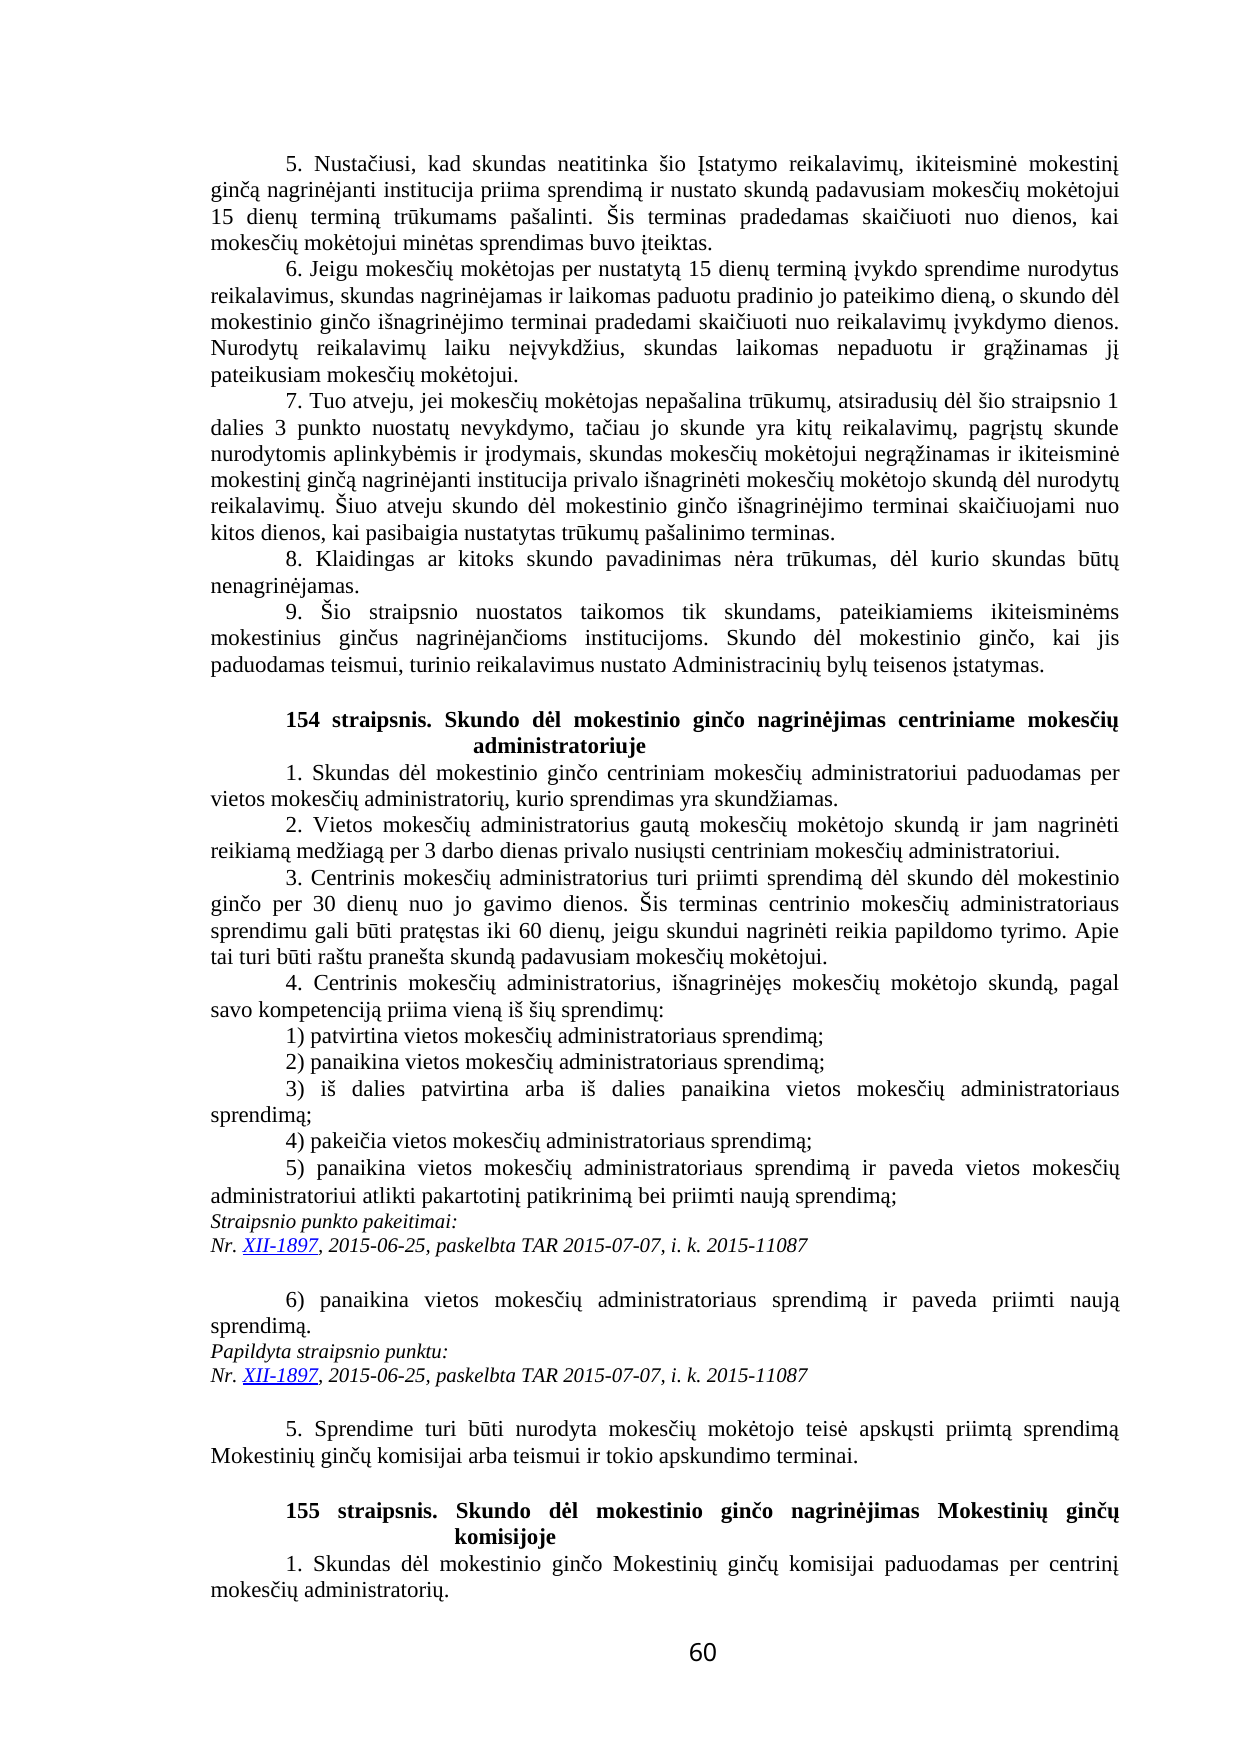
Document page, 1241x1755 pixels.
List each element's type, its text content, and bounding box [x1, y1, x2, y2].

text 3) iš dalies patvirtina arba iš dalies panaikina vietos mokesčių administratoriaus sprendimą; [210, 1075, 1120, 1127]
text 2. Vietos mokesčių administratorius gautą mokesčių mokėtojo skundą ir jam nagrinėti reikiamą medžiagą per 3 darbo dienas privalo nusiųsti centriniam mokesčių administratoriui. [210, 811, 1120, 864]
text 154 straipsnis. Skundo dėl mokestinio ginčo nagrinėjimas centriniame mokesčių administratoriuje [285, 706, 1120, 758]
text Nr. XII-1897, 2015-06-25, paskelbta TAR 2015-07-07, i. k. 2015-11087 [210, 1363, 1120, 1387]
text 3. Centrinis mokesčių administratorius turi priimti sprendimą dėl skundo dėl mokestinio ginčo per 30 dienų nuo jo gavimo dienos. Šis terminas centrinio mokesčių administratoriaus sprendimu gali būti pratęstas iki 60 dienų, jeigu skundui nagrinėti reikia papildomo tyrimo. Apie tai turi būti raštu pranešta skundą padavusiam mokesčių mokėtojui. [210, 864, 1120, 969]
text 5. Nustačiusi, kad skundas neatitinka šio Įstatymo reikalavimų, ikiteisminė mokestinį ginčą nagrinėjanti institucija priima sprendimą ir nustato skundą padavusiam mokesčių mokėtojui 15 dienų terminą trūkumams pašalinti. Šis terminas pradedamas skaičiuoti nuo dienos, kai mokesčių mokėtojui minėtas sprendimas buvo įteiktas. [210, 150, 1120, 255]
text 7. Tuo atveju, jei mokesčių mokėtojas nepašalina trūkumų, atsiradusių dėl šio straipsnio 1 dalies 3 punkto nuostatų nevykdymo, tačiau jo skunde yra kitų reikalavimų, pagrįstų skunde nurodytomis aplinkybėmis ir įrodymais, skundas mokesčių mokėtojui negrąžinamas ir ikiteisminė mokestinį ginčą nagrinėjanti institucija privalo išnagrinėti mokesčių mokėtojo skundą dėl nurodytų reikalavimų. Šiuo atveju skundo dėl mokestinio ginčo išnagrinėjimo terminai skaičiuojami nuo kitos dienos, kai pasibaigia nustatytas trūkumų pašalinimo terminas. [210, 387, 1120, 545]
text 5) panaikina vietos mokesčių administratoriaus sprendimą ir paveda vietos mokesčių administratoriui atlikti pakartotinį patikrinimą bei priimti naują sprendimą; [210, 1154, 1120, 1209]
text 2) panaikina vietos mokesčių administratoriaus sprendimą; [210, 1048, 1120, 1075]
text 1) patvirtina vietos mokesčių administratoriaus sprendimą; [210, 1022, 1120, 1048]
text 5. Sprendime turi būti nurodyta mokesčių mokėtojo teisė apskųsti priimtą sprendimą Mokestinių ginčų komisijai arba teismui ir tokio apskundimo terminai. [210, 1415, 1120, 1468]
text 4. Centrinis mokesčių administratorius, išnagrinėjęs mokesčių mokėtojo skundą, pagal savo kompetenciją priima vieną iš šių sprendimų: [210, 969, 1120, 1022]
text Straipsnio punkto pakeitimai: [210, 1209, 1120, 1233]
text 8. Klaidingas ar kitoks skundo pavadinimas nėra trūkumas, dėl kurio skundas būtų nenagrinėjamas. [210, 545, 1120, 598]
text 155 straipsnis. Skundo dėl mokestinio ginčo nagrinėjimas Mokestinių ginčų komisijoje [285, 1497, 1120, 1549]
text 6. Jeigu mokesčių mokėtojas per nustatytą 15 dienų terminą įvykdo sprendime nurodytus reikalavimus, skundas nagrinėjamas ir laikomas paduotu pradinio jo pateikimo dieną, o skundo dėl mokestinio ginčo išnagrinėjimo terminai pradedami skaičiuoti nuo reikalavimų įvykdymo dienos. Nurodytų reikalavimų laiku neįvykdžius, skundas laikomas nepaduotu ir grąžinamas jį pateikusiam mokesčių mokėtojui. [210, 255, 1120, 387]
text 9. Šio straipsnio nuostatos taikomos tik skundams, pateikiamiems ikiteisminėms mokestinius ginčus nagrinėjančioms institucijoms. Skundo dėl mokestinio ginčo, kai jis paduodamas teismui, turinio reikalavimus nustato Administracinių bylų teisenos įstatymas. [210, 598, 1120, 677]
text 4) pakeičia vietos mokesčių administratoriaus sprendimą; [210, 1127, 1120, 1154]
text Nr. XII-1897, 2015-06-25, paskelbta TAR 2015-07-07, i. k. 2015-11087 [210, 1233, 1120, 1257]
text Papildyta straipsnio punktu: [210, 1338, 1120, 1363]
text 1. Skundas dėl mokestinio ginčo Mokestinių ginčų komisijai paduodamas per centrinį mokesčių administratorių. [210, 1549, 1120, 1602]
text 6) panaikina vietos mokesčių administratoriaus sprendimą ir paveda priimti naują sprendimą. [210, 1286, 1120, 1338]
text 1. Skundas dėl mokestinio ginčo centriniam mokesčių administratoriui paduodamas per vietos mokesčių administratorių, kurio sprendimas yra skundžiamas. [210, 758, 1120, 811]
